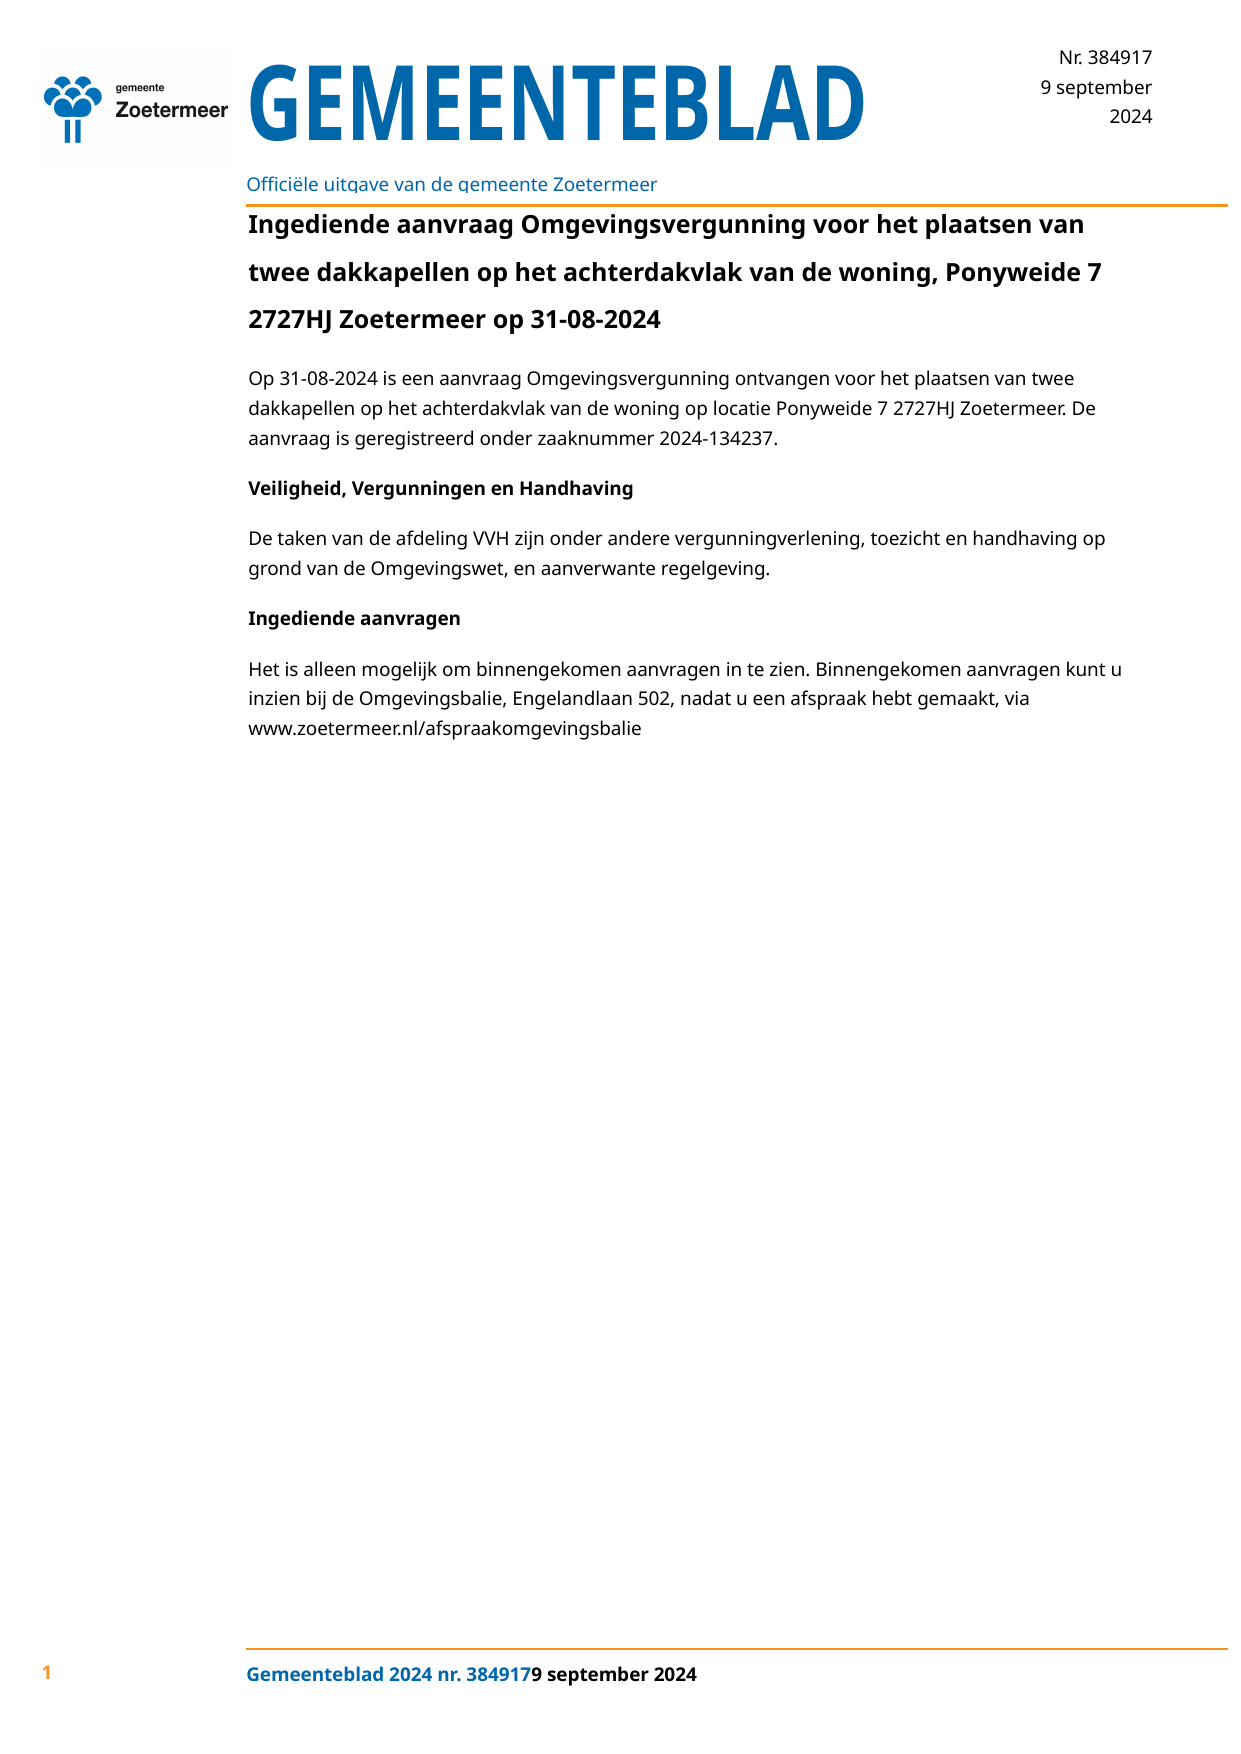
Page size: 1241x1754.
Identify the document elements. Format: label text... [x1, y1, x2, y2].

text De taken van de afdeling VVH zijn onder andere vergunningverlening, toezicht en handhaving op grond van de Omgevingswet, en aanverwante regelgeving. [248, 526, 1152, 581]
text Ingediende aanvragen [248, 606, 1152, 631]
text Ingediende aanvraag Omgevingsvergunning voor het plaatsen van twee dakkapellen op het achterdakvlak van de woning, Ponyweide 7 2727HJ Zoetermeer op 31-08-2024 [248, 207, 1152, 336]
text Veiligheid, Vergunningen en Handhaving [248, 475, 1152, 501]
text Op 31-08-2024 is een aanvraag Omgevingsvergunning ontvangen voor het plaatsen van twee dakkapellen op het achterdakvlak van de woning op locatie Ponyweide 7 2727HJ Zoetermeer. De aanvraag is geregistreerd onder zaaknummer 2024-134237. [248, 366, 1152, 450]
picture [41, 47, 231, 172]
text Het is alleen mogelijk om binnengekomen aanvragen in te zien. Binnengekomen aanvragen kunt u inzien bij de Omgevingsbalie, Engelandlaan 502, nadat u een afspraak hebt gemaakt, via www.zoetermeer.nl/afspraakomgevingsbalie [248, 656, 1152, 741]
